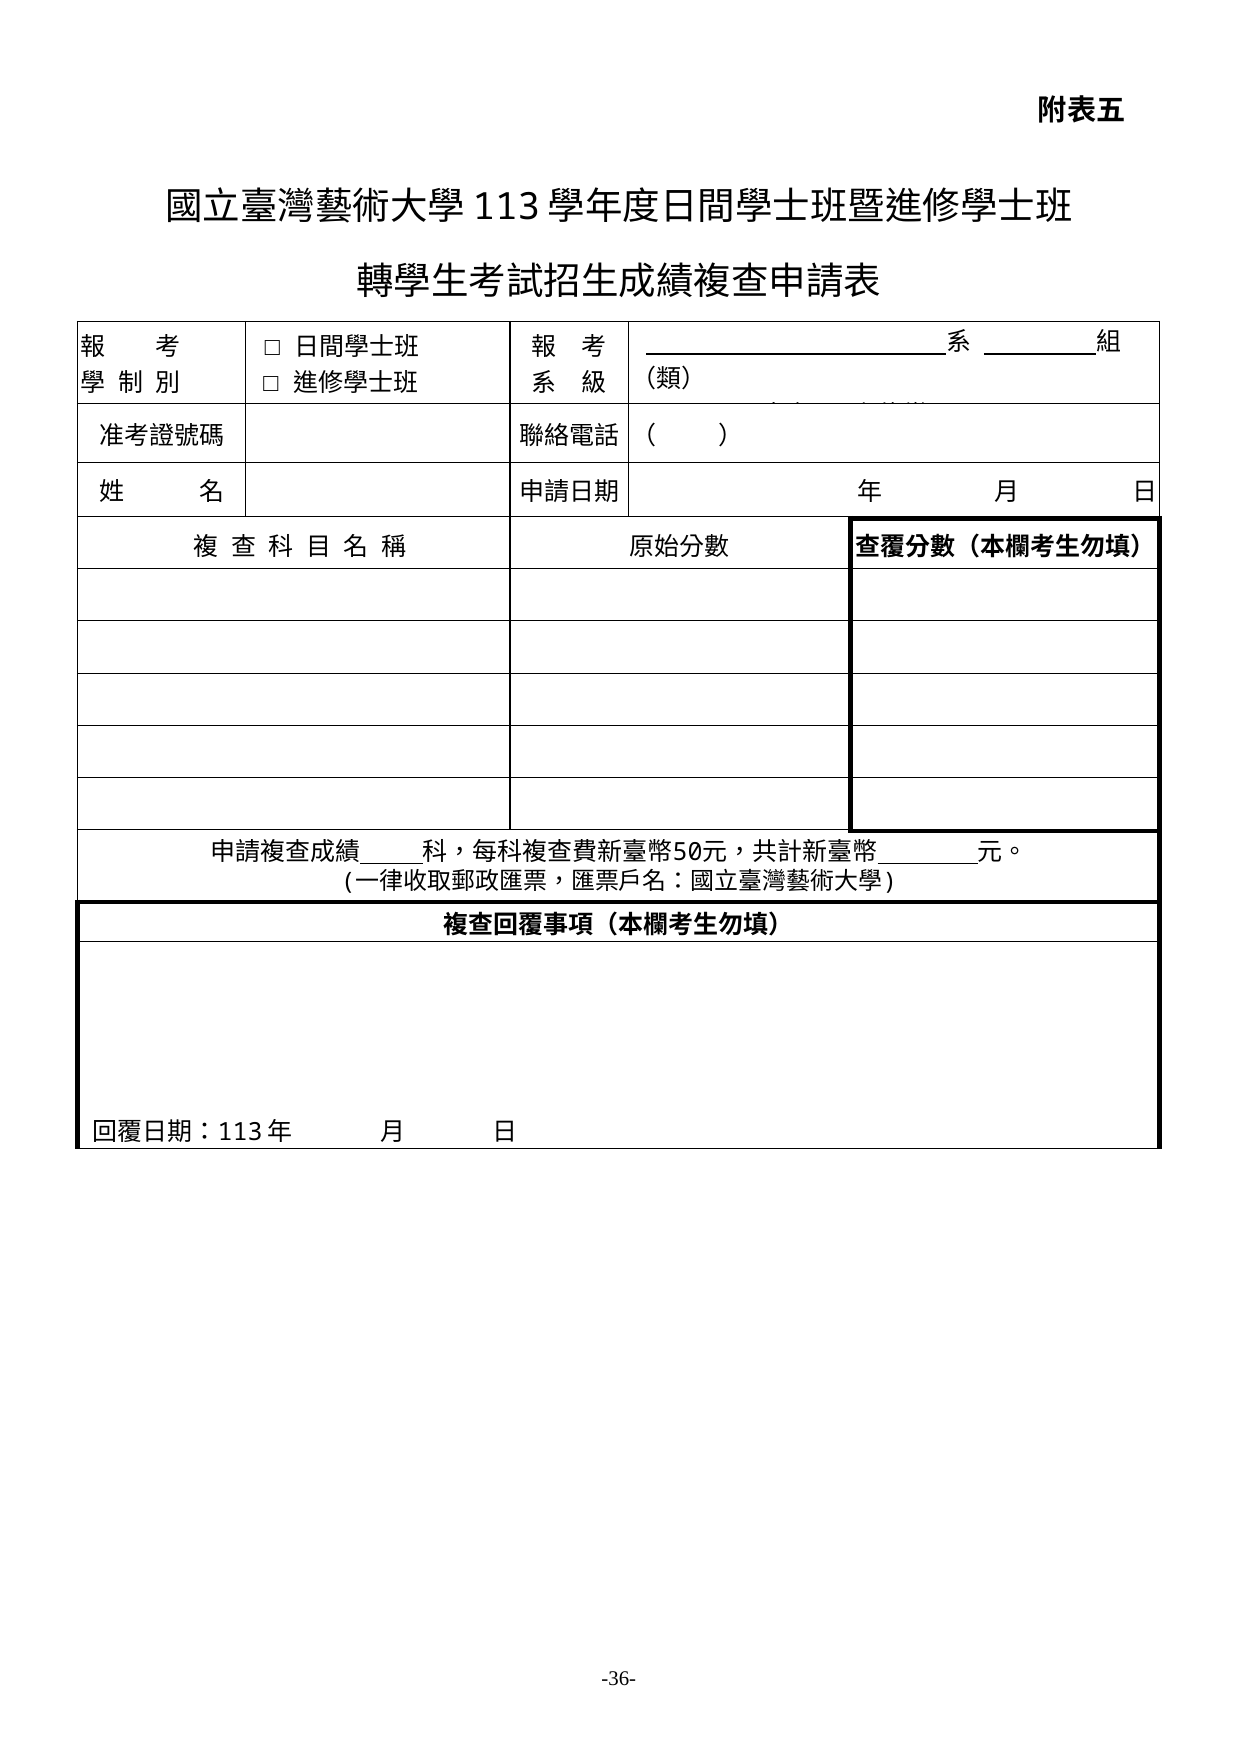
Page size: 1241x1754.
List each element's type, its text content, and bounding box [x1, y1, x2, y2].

table_cell 查覆分數（本欄考生勿填） [853, 521, 1157, 568]
table_cell 複查回覆事項（本欄考生勿填） [80, 904, 1157, 941]
table_cell [853, 674, 1157, 724]
table_cell [511, 778, 848, 829]
table_cell [246, 404, 509, 462]
table_cell [511, 674, 848, 724]
table_cell [246, 463, 509, 516]
text 附表五 [205, 86, 1125, 128]
table_cell [78, 621, 509, 672]
table_cell [853, 569, 1157, 620]
table_cell [78, 569, 509, 620]
table_cell [78, 778, 509, 829]
table_cell 准考證號碼 [78, 404, 245, 462]
table_cell [853, 726, 1157, 777]
table_header □ 日間學士班 □ 進修學士班 [246, 322, 509, 403]
text 國立臺灣藝術大學113學年度日間學士班暨進修學士班 [112, 189, 1125, 227]
table_cell 姓 名 [78, 463, 245, 516]
table_cell [511, 569, 848, 620]
table_cell 年 月 日 [629, 463, 1159, 516]
table_cell [511, 726, 848, 777]
table_cell [853, 621, 1157, 672]
table_cell [78, 674, 509, 724]
table_cell [511, 621, 848, 672]
table_header 報 考 學 制 別 [78, 322, 245, 403]
table_header 報 考 系 級 [511, 322, 628, 403]
table_cell 聯絡電話 [511, 404, 628, 462]
table_cell 複 查 科 目 名 稱 [78, 517, 509, 568]
table_cell 回覆日期：113年 月 日 [80, 942, 1157, 1148]
text 轉學生考試招生成績複查申請表 [112, 264, 1125, 302]
table_cell （ ） [629, 404, 1159, 462]
table_cell [78, 726, 509, 777]
table_cell 原始分數 [511, 517, 848, 568]
table_cell 申請複查成績 科，每科複查費新臺幣50元，共計新臺幣 元。 (一律收取郵政匯票，匯票戶名：國立臺灣藝術大學) [78, 830, 1157, 899]
table_header 系 組（類） 年級 主修樂器： [629, 322, 1159, 403]
table_cell [853, 778, 1157, 829]
table_cell 申請日期 [511, 463, 628, 516]
